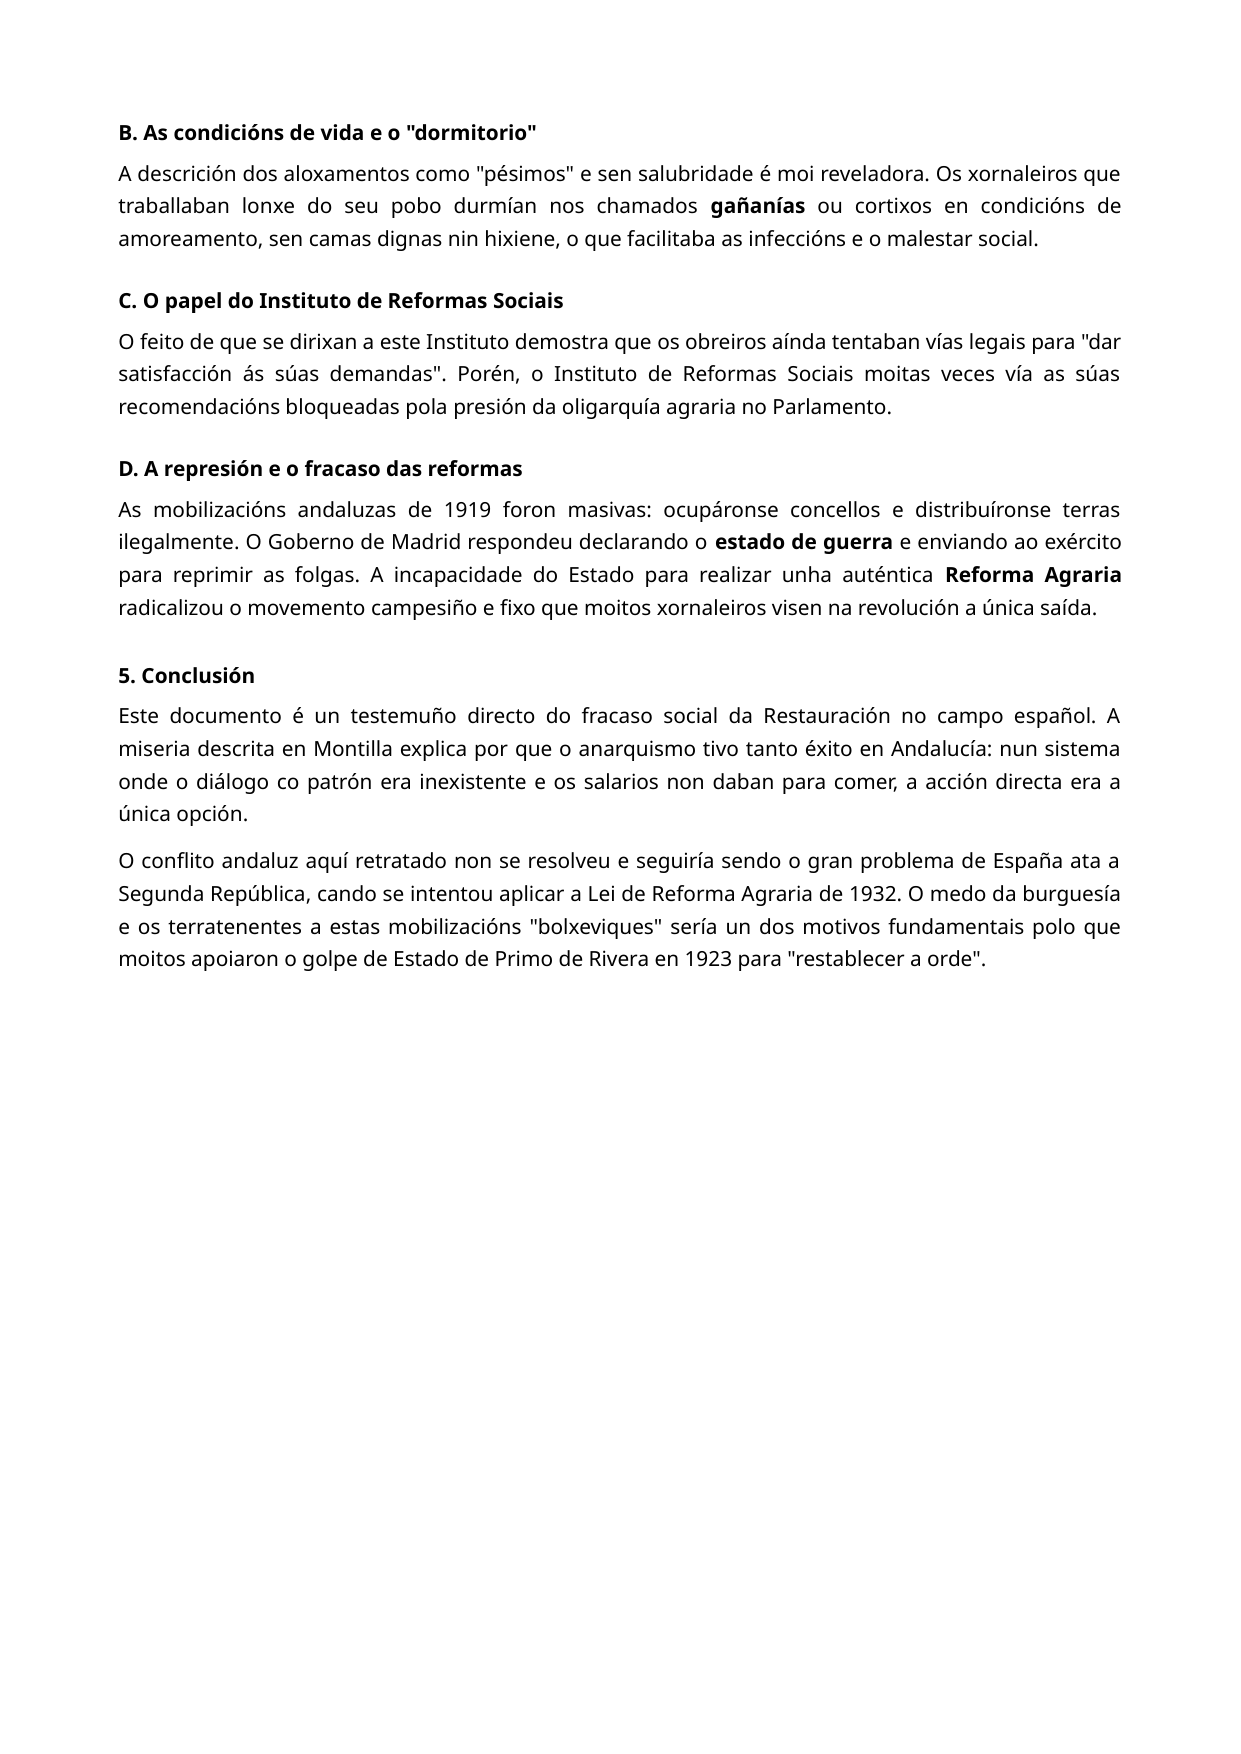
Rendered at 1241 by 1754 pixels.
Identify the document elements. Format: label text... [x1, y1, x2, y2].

text A descrición dos aloxamentos como "pésimos" e sen salubridade é moi reveladora. Os xornaleiros que traballaban lonxe do seu pobo durmían nos chamados gañanías ou cortixos en condicións de amoreamento, sen camas dignas nin hixiene, o que facilitaba as infeccións e o malestar social. [118, 159, 1122, 253]
text O conflito andaluz aquí retratado non se resolveu e seguiría sendo o gran problema de España ata a Segunda República, cando se intentou aplicar a Lei de Reforma Agraria de 1932. O medo da burguesía e os terratenentes a estas mobilizacións "bolxeviques" sería un dos motivos fundamentais polo que moitos apoiaron o golpe de Estado de Primo de Rivera en 1923 para "restablecer a orde". [118, 847, 1122, 973]
subtitle B. As condicións de vida e o "dormitorio" [118, 118, 1122, 147]
text As mobilizacións andaluzas de 1919 foron masivas: ocupáronse concellos e distribuíronse terras ilegalmente. O Goberno de Madrid respondeu declarando o estado de guerra e enviando ao exército para reprimir as folgas. A incapacidade do Estado para realizar unha auténtica Reforma Agraria radicalizou o movemento campesiño e fixo que moitos xornaleiros visen na revolución a única saída. [118, 495, 1122, 621]
subtitle C. O papel do Instituto de Reformas Sociais [118, 286, 1122, 314]
text Este documento é un testemuño directo do fracaso social da Restauración no campo español. A miseria descrita en Montilla explica por que o anarquismo tivo tanto éxito en Andalucía: nun sistema onde o diálogo co patrón era inexistente e os salarios non daban para comer, a acción directa era a única opción. [118, 702, 1122, 828]
subtitle D. A represión e o fracaso das reformas [118, 454, 1122, 482]
subtitle 5. Conclusión [118, 661, 1122, 689]
text O feito de que se dirixan a este Instituto demostra que os obreiros aínda tentaban vías legais para "dar satisfacción ás súas demandas". Porén, o Instituto de Reformas Sociais moitas veces vía as súas recomendacións bloqueadas pola presión da oligarquía agraria no Parlamento. [118, 327, 1122, 421]
